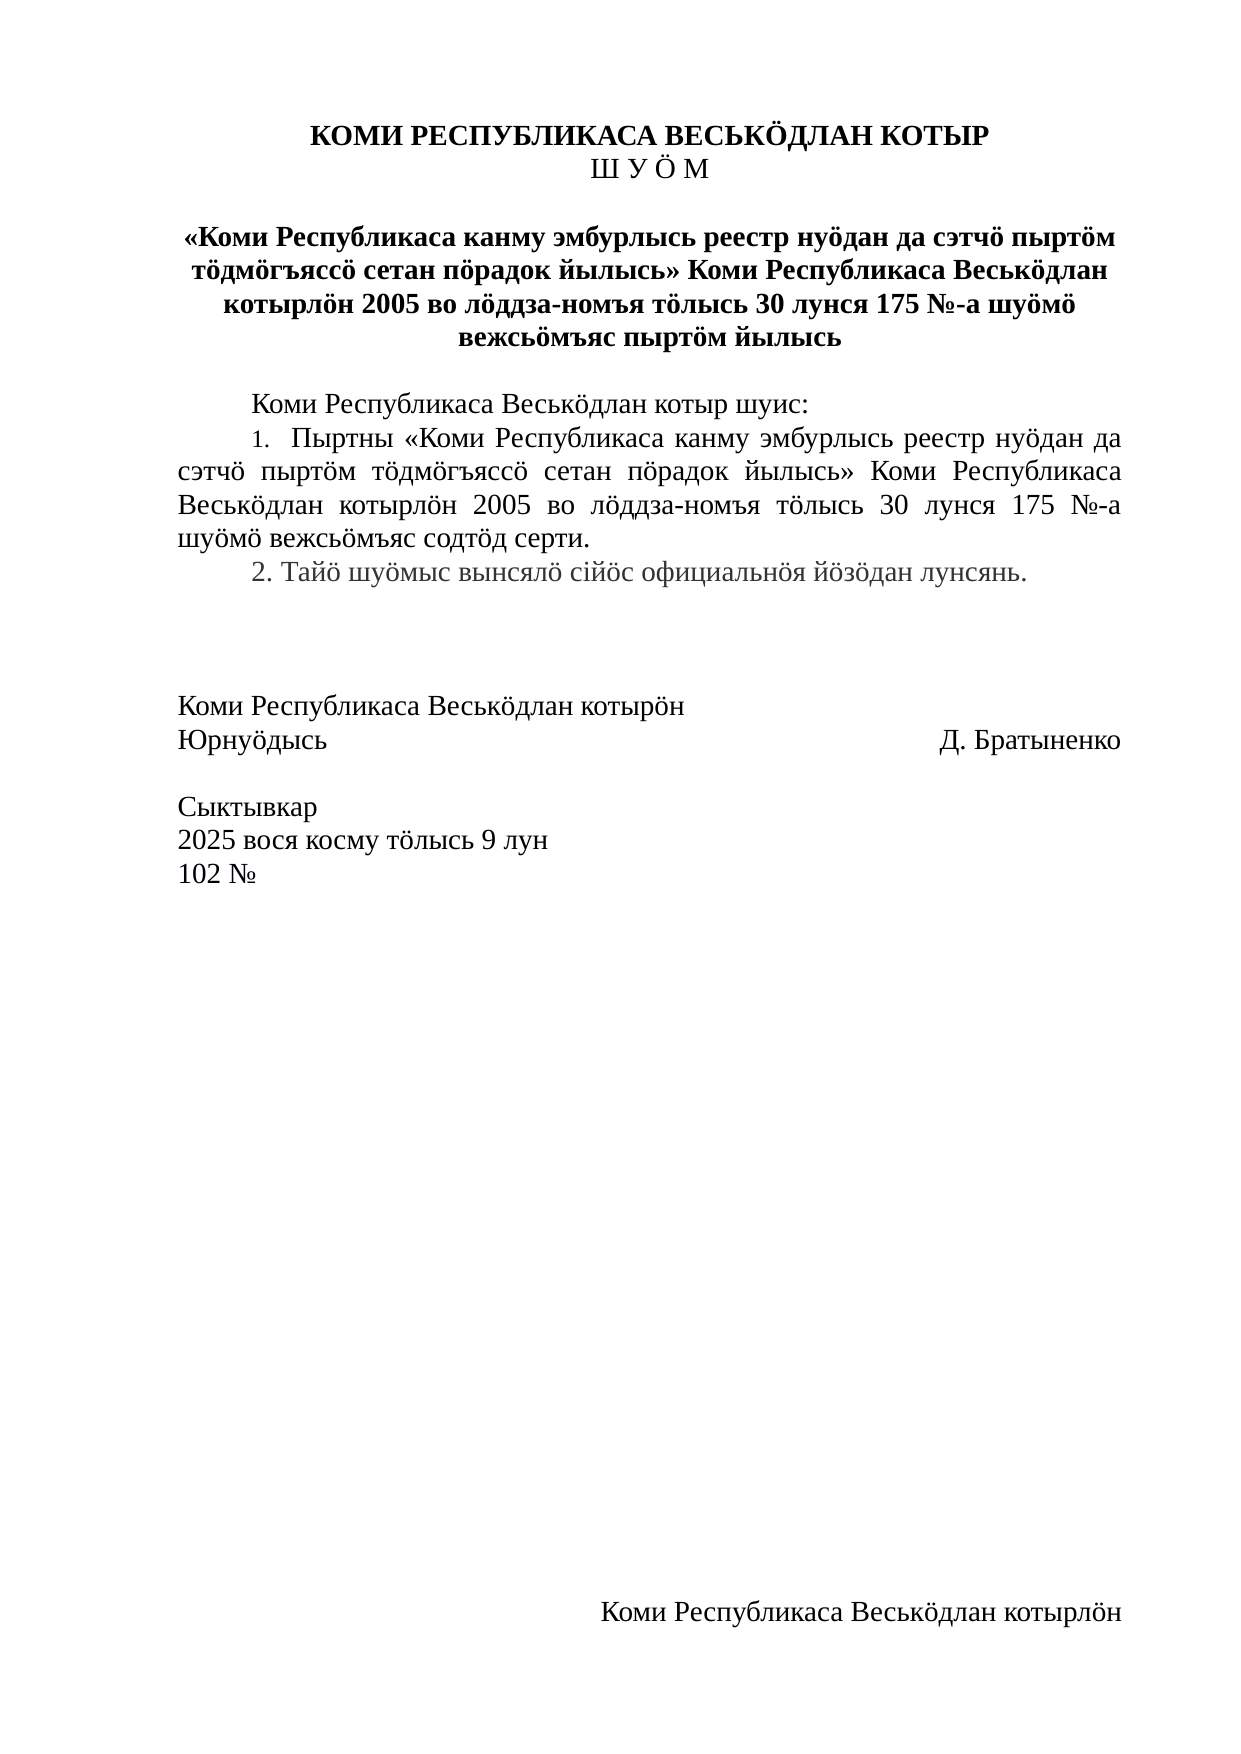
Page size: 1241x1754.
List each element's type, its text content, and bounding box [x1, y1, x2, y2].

text Коми Республикаса Веськӧдлан котыр шуис: [177, 386, 1122, 420]
list Пыртны «Коми Республикаса канму эмбурлысь реестр нуӧдан да сэтчӧ пыртӧм тӧдмӧгъяссӧ сетан пӧрадок йылысь» Коми Республикаса Веськӧдлан котырлӧн 2005 во лӧддза-номъя тӧлысь 30 лунся 175 №-а шуӧмӧ вежсьӧмъяс содтӧд серти. [177, 420, 1122, 554]
text «Коми Республикаса канму эмбурлысь реестр нуӧдан да сэтчӧ пыртӧм тӧдмӧгъяссӧ сетан пӧрадок йылысь» Коми Республикаса Веськӧдлан котырлӧн 2005 во лӧддза-номъя тӧлысь 30 лунся 175 №-а шуӧмӧ вежсьӧмъяс пыртӧм йылысь [177, 219, 1122, 353]
text Юрнуӧдысь Д. Братыненко [177, 722, 1122, 755]
subtitle 102 № [177, 856, 1122, 889]
list Тайӧ шуӧмыс вынсялӧ сійӧс официальнӧя йӧзӧдан лунсянь. [177, 554, 1122, 588]
subtitle КОМИ РЕСПУБЛИКАСА ВЕСЬКÖДЛАН КОТЫР [177, 118, 1122, 152]
text Коми Республикаса Веськӧдлан котырлӧн [177, 1594, 1122, 1627]
text 2025 вося косму тӧлысь 9 лун [177, 822, 1122, 856]
subtitle Ш У Ö М [177, 152, 1122, 185]
text Сыктывкар [177, 789, 1122, 822]
text Коми Республикаса Веськӧдлан котырӧн [177, 688, 1122, 722]
